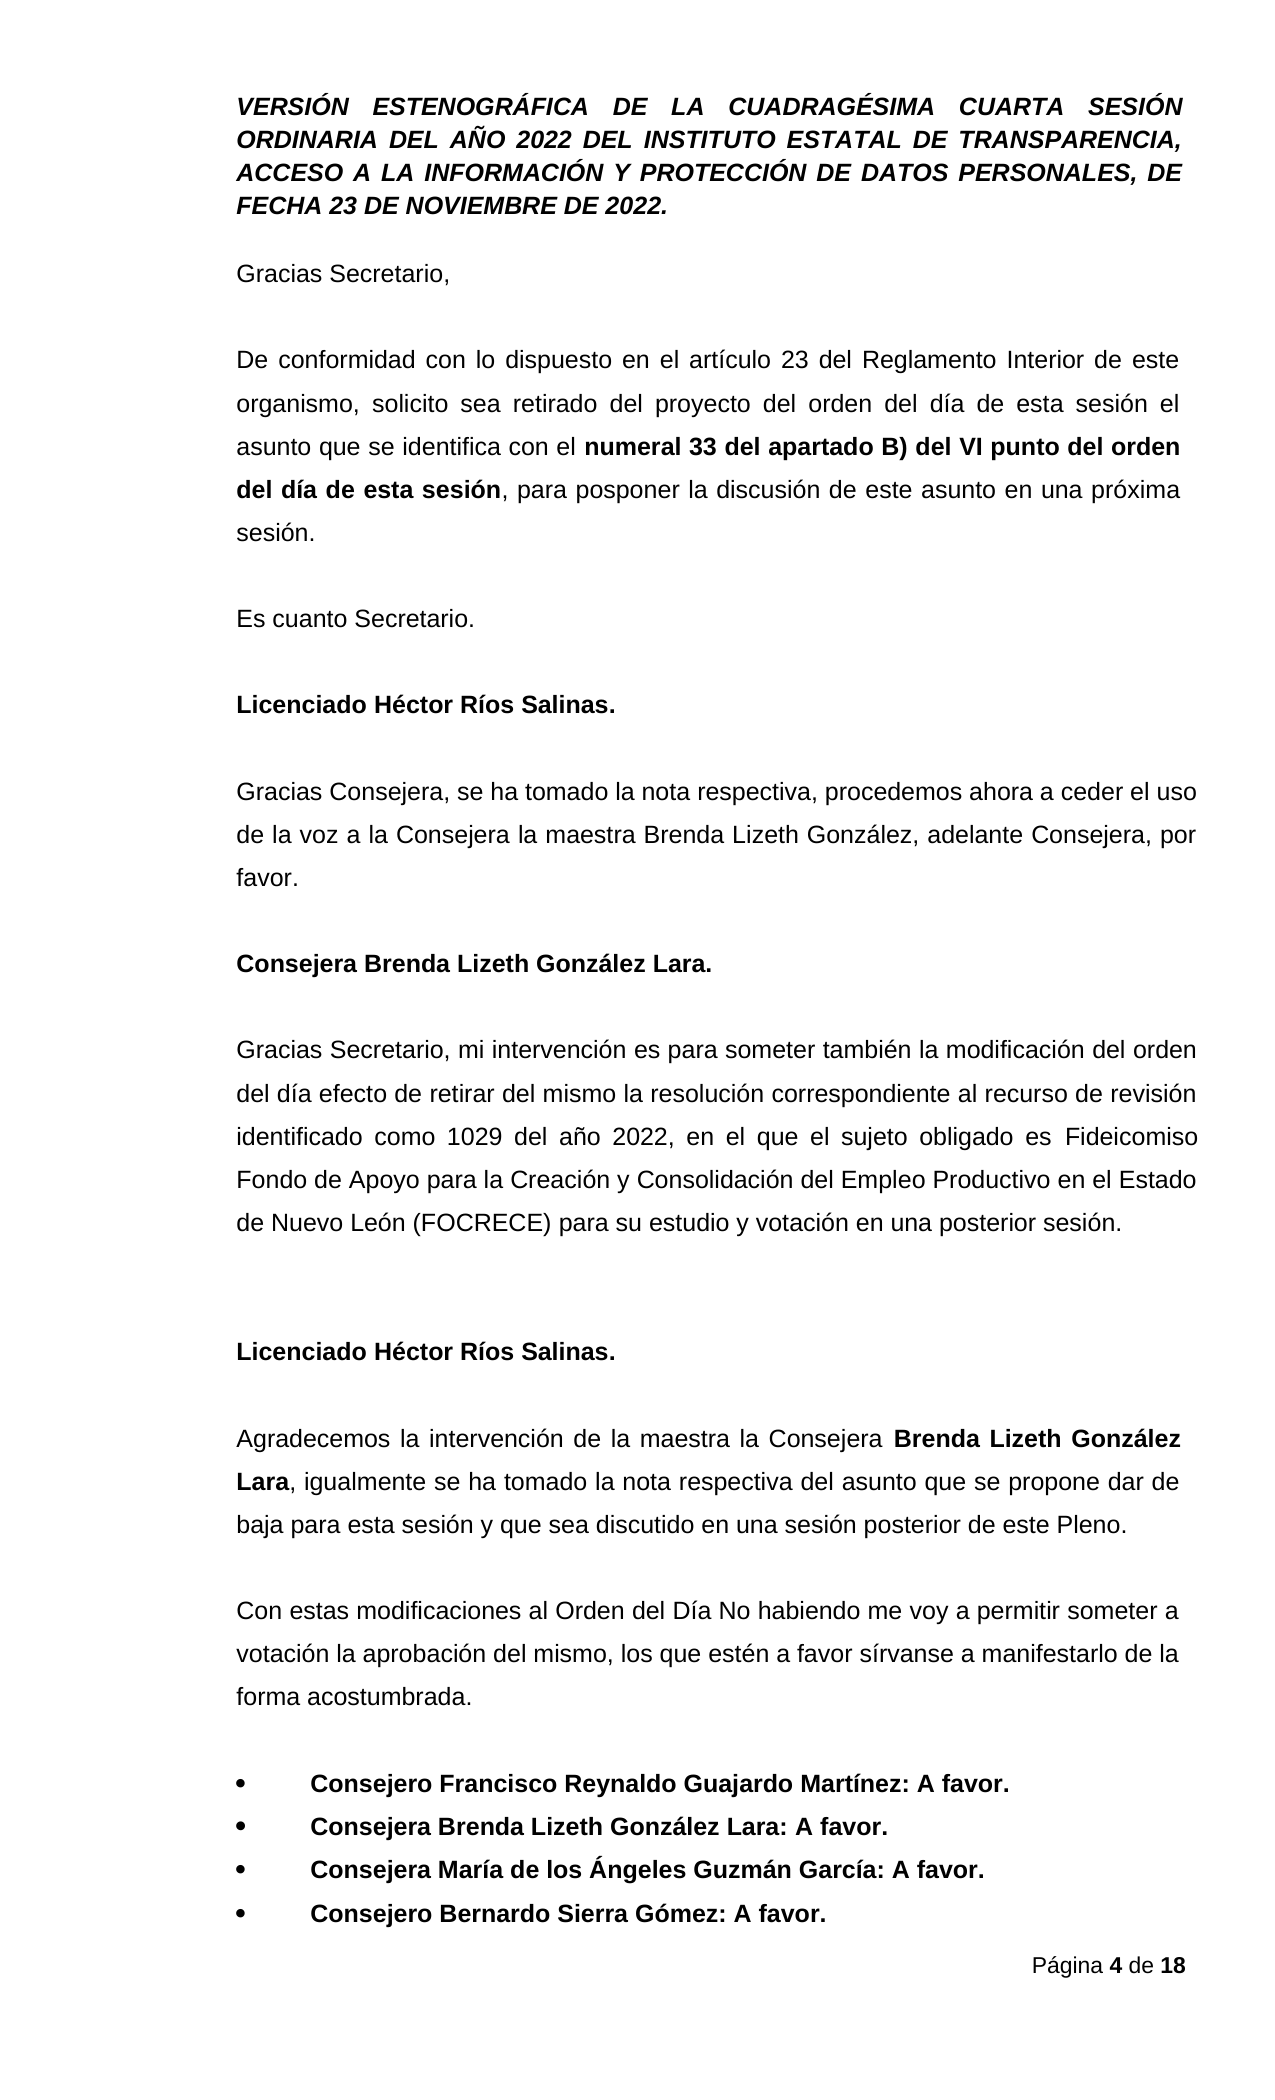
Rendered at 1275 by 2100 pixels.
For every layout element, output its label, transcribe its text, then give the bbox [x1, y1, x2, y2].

text Agradecemos la intervención de la maestra la Consejera Brenda Lizeth González Lara, igualmente se ha tomado la nota respectiva del asunto que se propone dar de baja para esta sesión y que sea discutido en una sesión posterior de este Pleno. [236, 1424, 1181, 1539]
text Gracias Secretario, [236, 259, 1198, 288]
text Consejera Brenda Lizeth González Lara. [236, 949, 1198, 978]
text Con estas modificaciones al Orden del Día No habiendo me voy a permitir someter a votación la aprobación del mismo, los que estén a favor sírvanse a manifestarlo de la forma acostumbrada. [236, 1596, 1181, 1711]
list Consejera Brenda Lizeth González Lara: A favor. [236, 1812, 1181, 1841]
list Consejero Francisco Reynaldo Guajardo Martínez: A favor. [236, 1769, 1181, 1797]
list Consejero Bernardo Sierra Gómez: A favor. [236, 1899, 1181, 1927]
list Consejera María de los Ángeles Guzmán García: A favor. [236, 1855, 1181, 1884]
text Licenciado Héctor Ríos Salinas. [236, 691, 1198, 719]
text De conformidad con lo dispuesto en el artículo 23 del Reglamento Interior de este organismo, solicito sea retirado del proyecto del orden del día de esta sesión el asunto que se identifica con el numeral 33 del apartado B) del VI punto del orden del día de esta sesión, para posponer la discusión de este asunto en una próxima sesión. [236, 346, 1181, 547]
text Gracias Consejera, se ha tomado la nota respectiva, procedemos ahora a ceder el uso de la voz a la Consejera la maestra Brenda Lizeth González, adelante Consejera, por favor. [236, 777, 1198, 892]
text Es cuanto Secretario. [236, 604, 1198, 633]
text Gracias Secretario, mi intervención es para someter también la modificación del orden del día efecto de retirar del mismo la resolución correspondiente al recurso de revisión identificado como 1029 del año 2022, en el que el sujeto obligado es Fideicomiso Fondo de Apoyo para la Creación y Consolidación del Empleo Productivo en el Estado de Nuevo León (FOCRECE) para su estudio y votación en una posterior sesión. [236, 1036, 1198, 1237]
text Licenciado Héctor Ríos Salinas. [236, 1337, 1198, 1366]
